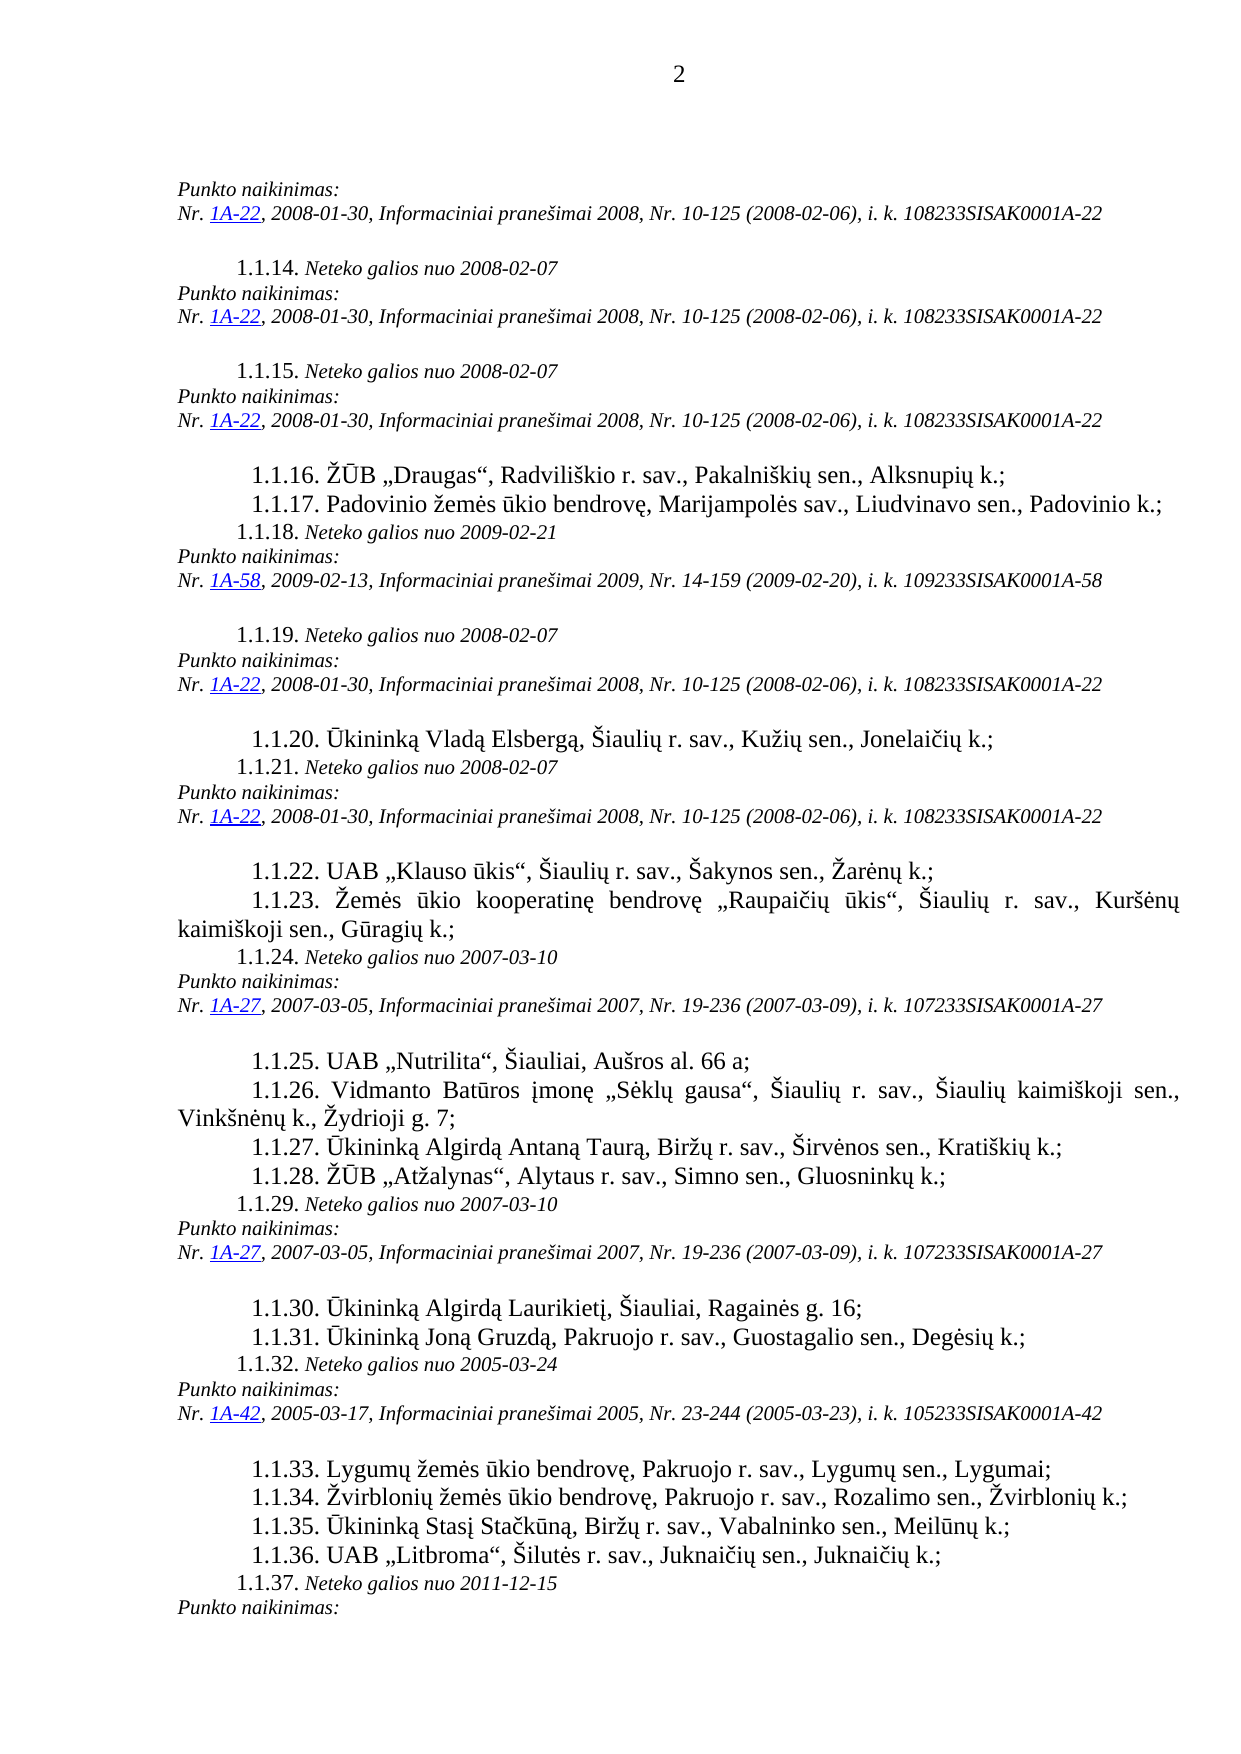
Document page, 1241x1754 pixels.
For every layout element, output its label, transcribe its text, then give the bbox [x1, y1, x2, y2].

text 1.1.33. Lygumų žemės ūkio bendrovę, Pakruojo r. sav., Lygumų sen., Lygumai; [177, 1454, 1181, 1482]
text 1.1.30. Ūkininką Algirdą Laurikietį, Šiauliai, Ragainės g. 16; [177, 1293, 1181, 1322]
text 1.1.20. Ūkininką Vladą Elsbergą, Šiaulių r. sav., Kužių sen., Jonelaičių k.; [177, 724, 1181, 753]
text 1.1.24. Neteko galios nuo 2007-03-10 [177, 943, 1181, 969]
text 1.1.17. Padovinio žemės ūkio bendrovę, Marijampolės sav., Liudvinavo sen., Padovinio k.; [177, 489, 1181, 518]
text Punkto naikinimas: [177, 384, 1181, 408]
text 1.1.35. Ūkininką Stasį Stačkūną, Biržų r. sav., Vabalninko sen., Meilūnų k.; [177, 1511, 1181, 1540]
text 1.1.26. Vidmanto Batūros įmonę „Sėklų gausa“, Šiaulių r. sav., Šiaulių kaimiškoji sen., Vinkšnėnų k., Žydrioji g. 7; [177, 1075, 1181, 1132]
text Nr. 1A-22, 2008-01-30, Informaciniai pranešimai 2008, Nr. 10-125 (2008-02-06), i. k. 108233SISAK0001A-22 [177, 408, 1181, 432]
text 1.1.36. UAB „Litbroma“, Šilutės r. sav., Juknaičių sen., Juknaičių k.; [177, 1540, 1181, 1569]
text 1.1.16. ŽŪB „Draugas“, Radviliškio r. sav., Pakalniškių sen., Alksnupių k.; [177, 461, 1181, 489]
text Nr. 1A-27, 2007-03-05, Informaciniai pranešimai 2007, Nr. 19-236 (2007-03-09), i. k. 107233SISAK0001A-27 [177, 1240, 1181, 1264]
text Punkto naikinimas: [177, 1216, 1181, 1240]
text 1.1.18. Neteko galios nuo 2009-02-21 [177, 518, 1181, 544]
text Nr. 1A-58, 2009-02-13, Informaciniai pranešimai 2009, Nr. 14-159 (2009-02-20), i. k. 109233SISAK0001A-58 [177, 568, 1181, 592]
text Nr. 1A-27, 2007-03-05, Informaciniai pranešimai 2007, Nr. 19-236 (2007-03-09), i. k. 107233SISAK0001A-27 [177, 993, 1181, 1017]
text 1.1.21. Neteko galios nuo 2008-02-07 [177, 753, 1181, 779]
text 1.1.34. Žvirblonių žemės ūkio bendrovę, Pakruojo r. sav., Rozalimo sen., Žvirblonių k.; [177, 1482, 1181, 1511]
text Nr. 1A-22, 2008-01-30, Informaciniai pranešimai 2008, Nr. 10-125 (2008-02-06), i. k. 108233SISAK0001A-22 [177, 672, 1181, 696]
text 1.1.29. Neteko galios nuo 2007-03-10 [177, 1190, 1181, 1216]
text 1.1.37. Neteko galios nuo 2011-12-15 [177, 1569, 1181, 1595]
text Punkto naikinimas: [177, 544, 1181, 568]
text 1.1.19. Neteko galios nuo 2008-02-07 [177, 621, 1181, 648]
text Nr. 1A-22, 2008-01-30, Informaciniai pranešimai 2008, Nr. 10-125 (2008-02-06), i. k. 108233SISAK0001A-22 [177, 804, 1181, 828]
text Punkto naikinimas: [177, 1595, 1181, 1619]
text Punkto naikinimas: [177, 280, 1181, 304]
text Punkto naikinimas: [177, 1377, 1181, 1401]
text Nr. 1A-22, 2008-01-30, Informaciniai pranešimai 2008, Nr. 10-125 (2008-02-06), i. k. 108233SISAK0001A-22 [177, 201, 1181, 225]
text 1.1.25. UAB „Nutrilita“, Šiauliai, Aušros al. 66 a; [177, 1046, 1181, 1075]
text 1.1.22. UAB „Klauso ūkis“, Šiaulių r. sav., Šakynos sen., Žarėnų k.; [177, 856, 1181, 885]
text 1.1.27. Ūkininką Algirdą Antaną Taurą, Biržų r. sav., Širvėnos sen., Kratiškių k.; [177, 1132, 1181, 1161]
text Nr. 1A-22, 2008-01-30, Informaciniai pranešimai 2008, Nr. 10-125 (2008-02-06), i. k. 108233SISAK0001A-22 [177, 304, 1181, 328]
text 1.1.23. Žemės ūkio kooperatinę bendrovę „Raupaičių ūkis“, Šiaulių r. sav., Kuršėnų kaimiškoji sen., Gūragių k.; [177, 885, 1181, 943]
text Punkto naikinimas: [177, 177, 1181, 201]
text 1.1.32. Neteko galios nuo 2005-03-24 [177, 1350, 1181, 1377]
text 1.1.14. Neteko galios nuo 2008-02-07 [177, 254, 1181, 280]
text Nr. 1A-42, 2005-03-17, Informaciniai pranešimai 2005, Nr. 23-244 (2005-03-23), i. k. 105233SISAK0001A-42 [177, 1401, 1181, 1425]
text 1.1.15. Neteko galios nuo 2008-02-07 [177, 357, 1181, 384]
text Punkto naikinimas: [177, 969, 1181, 993]
text 1.1.28. ŽŪB „Atžalynas“, Alytaus r. sav., Simno sen., Gluosninkų k.; [177, 1161, 1181, 1190]
text Punkto naikinimas: [177, 648, 1181, 672]
text Punkto naikinimas: [177, 779, 1181, 804]
text 1.1.31. Ūkininką Joną Gruzdą, Pakruojo r. sav., Guostagalio sen., Degėsių k.; [177, 1322, 1181, 1350]
